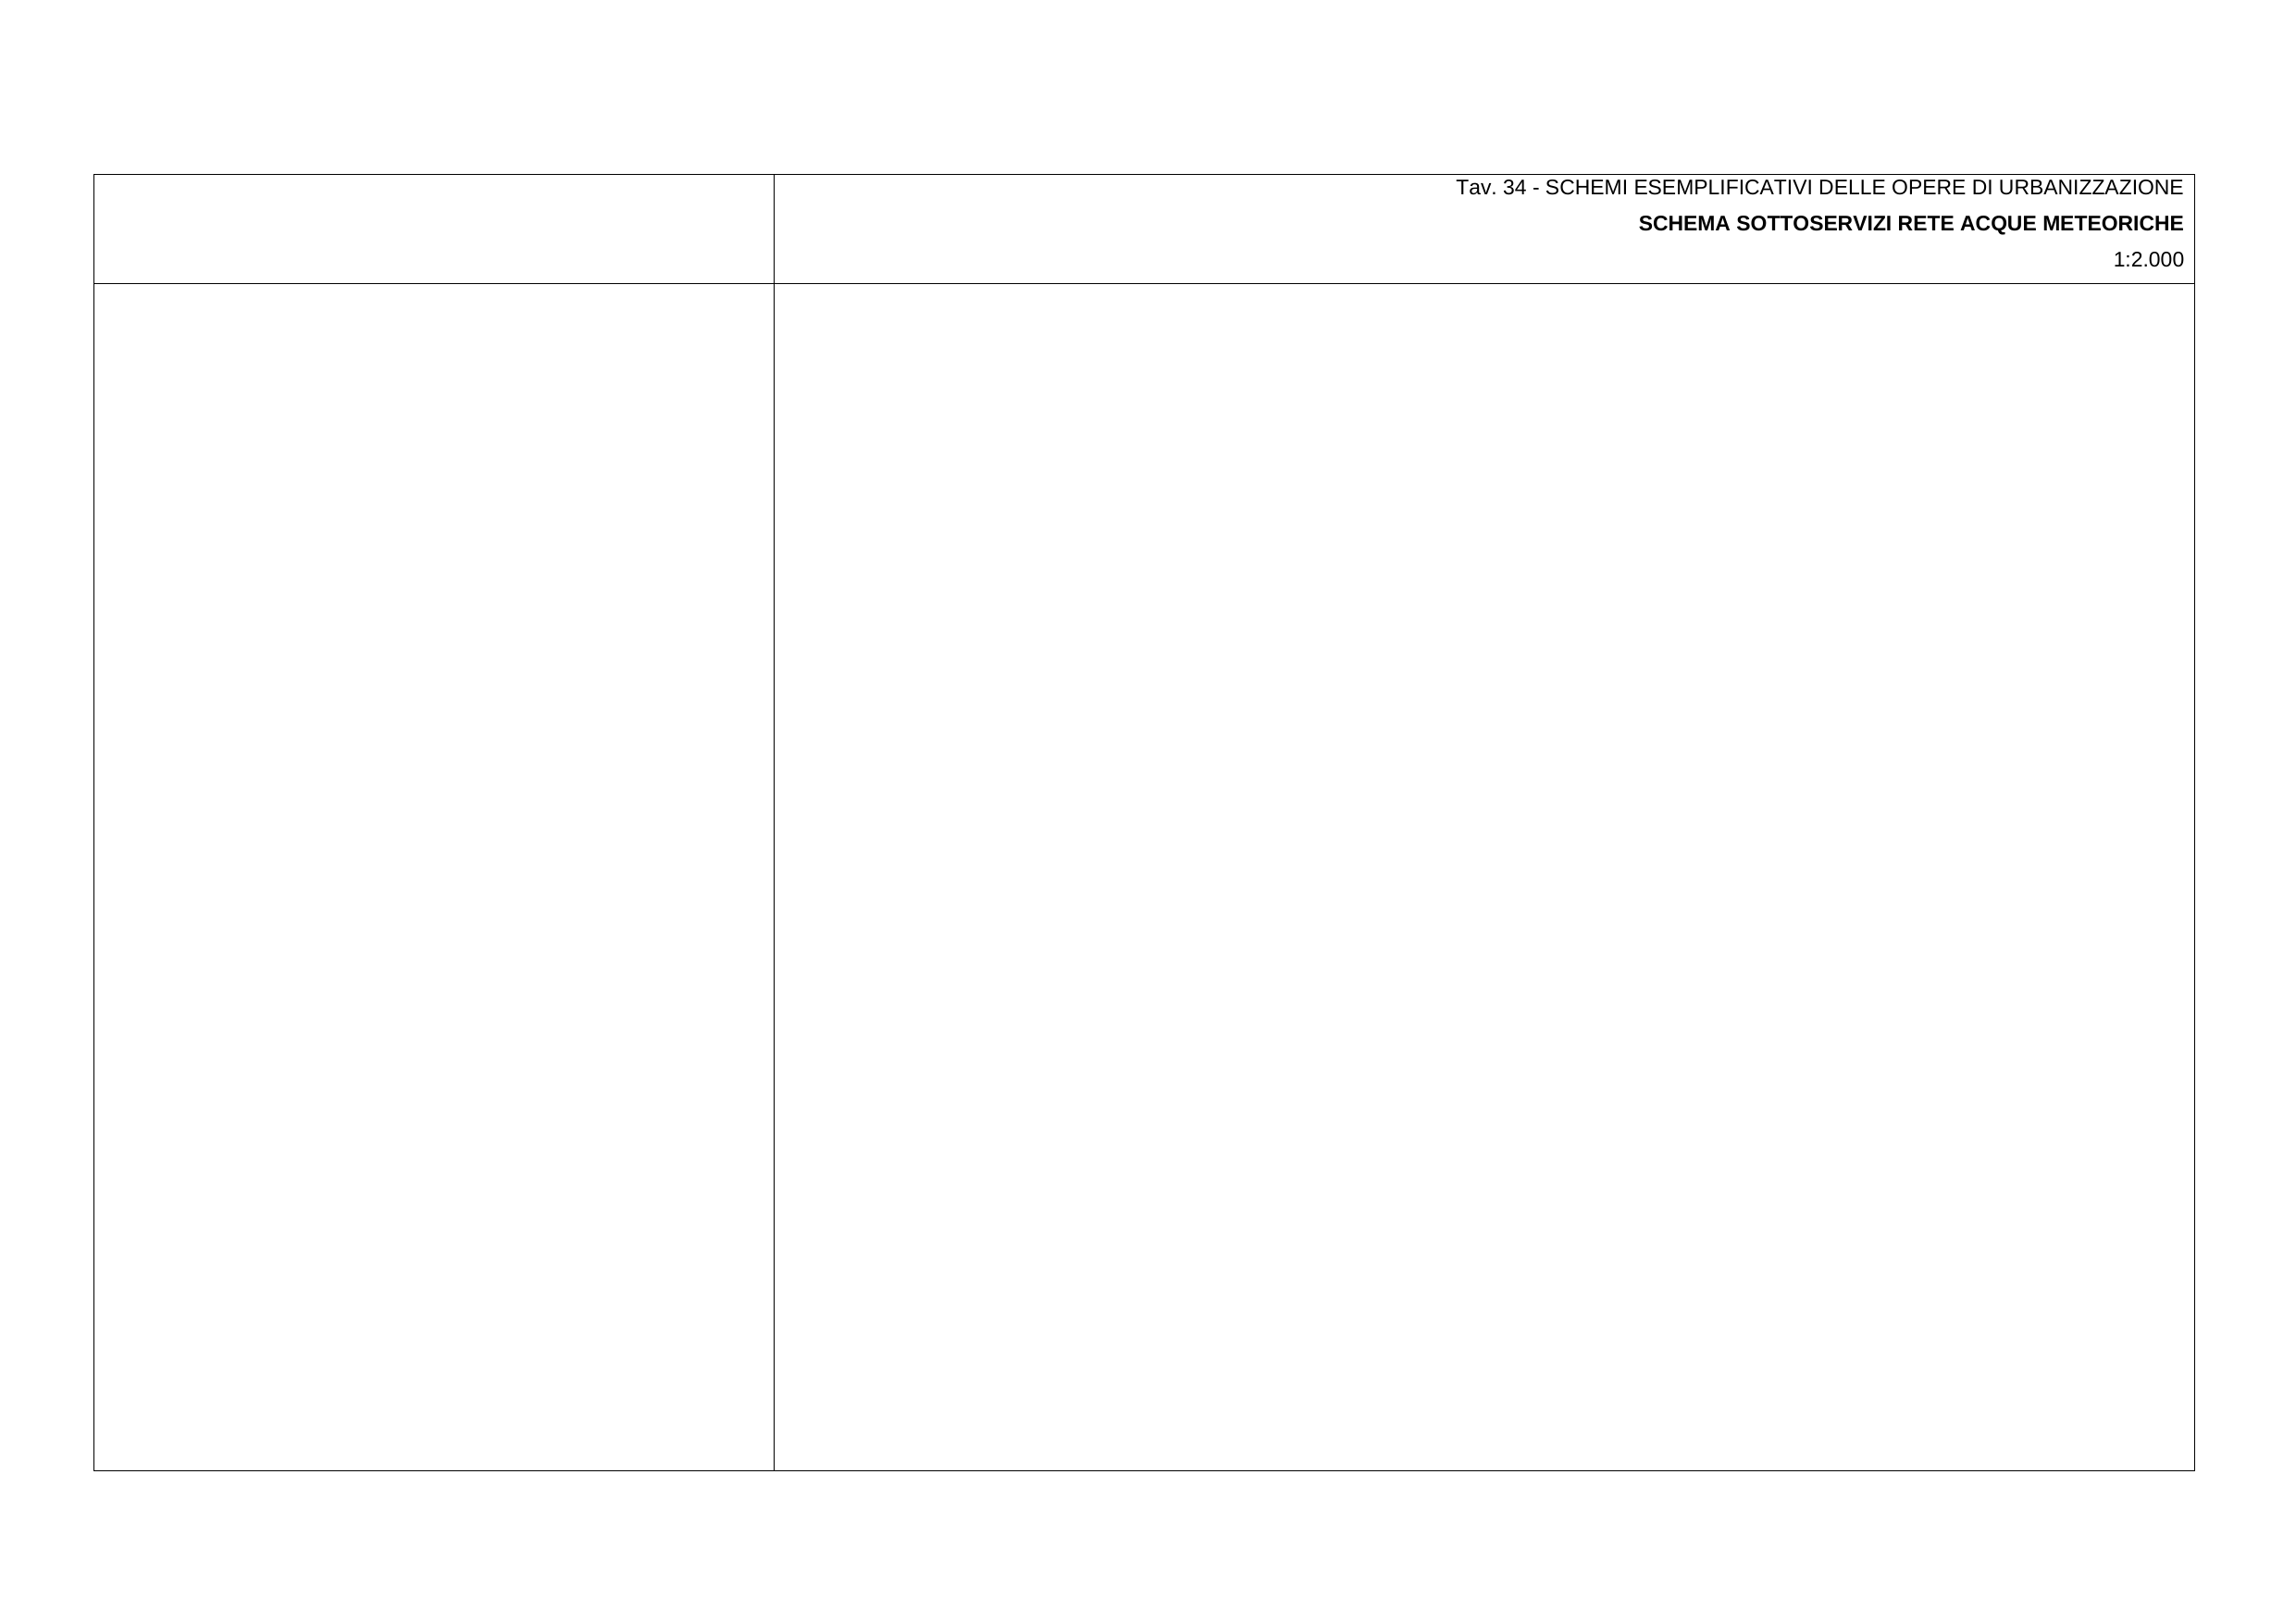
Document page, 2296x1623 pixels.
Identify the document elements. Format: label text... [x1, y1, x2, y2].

table_cell [775, 284, 2194, 1470]
table_header [94, 175, 774, 283]
table_cell [94, 284, 774, 1470]
table_header Tav. 34 - SCHEMI ESEMPLIFICATIVI DELLE OPERE DI URBANIZZAZIONE SCHEMA SOTTOSERVIZI RETE ACQUE METEORICHE 1:2.000 [775, 175, 2194, 283]
